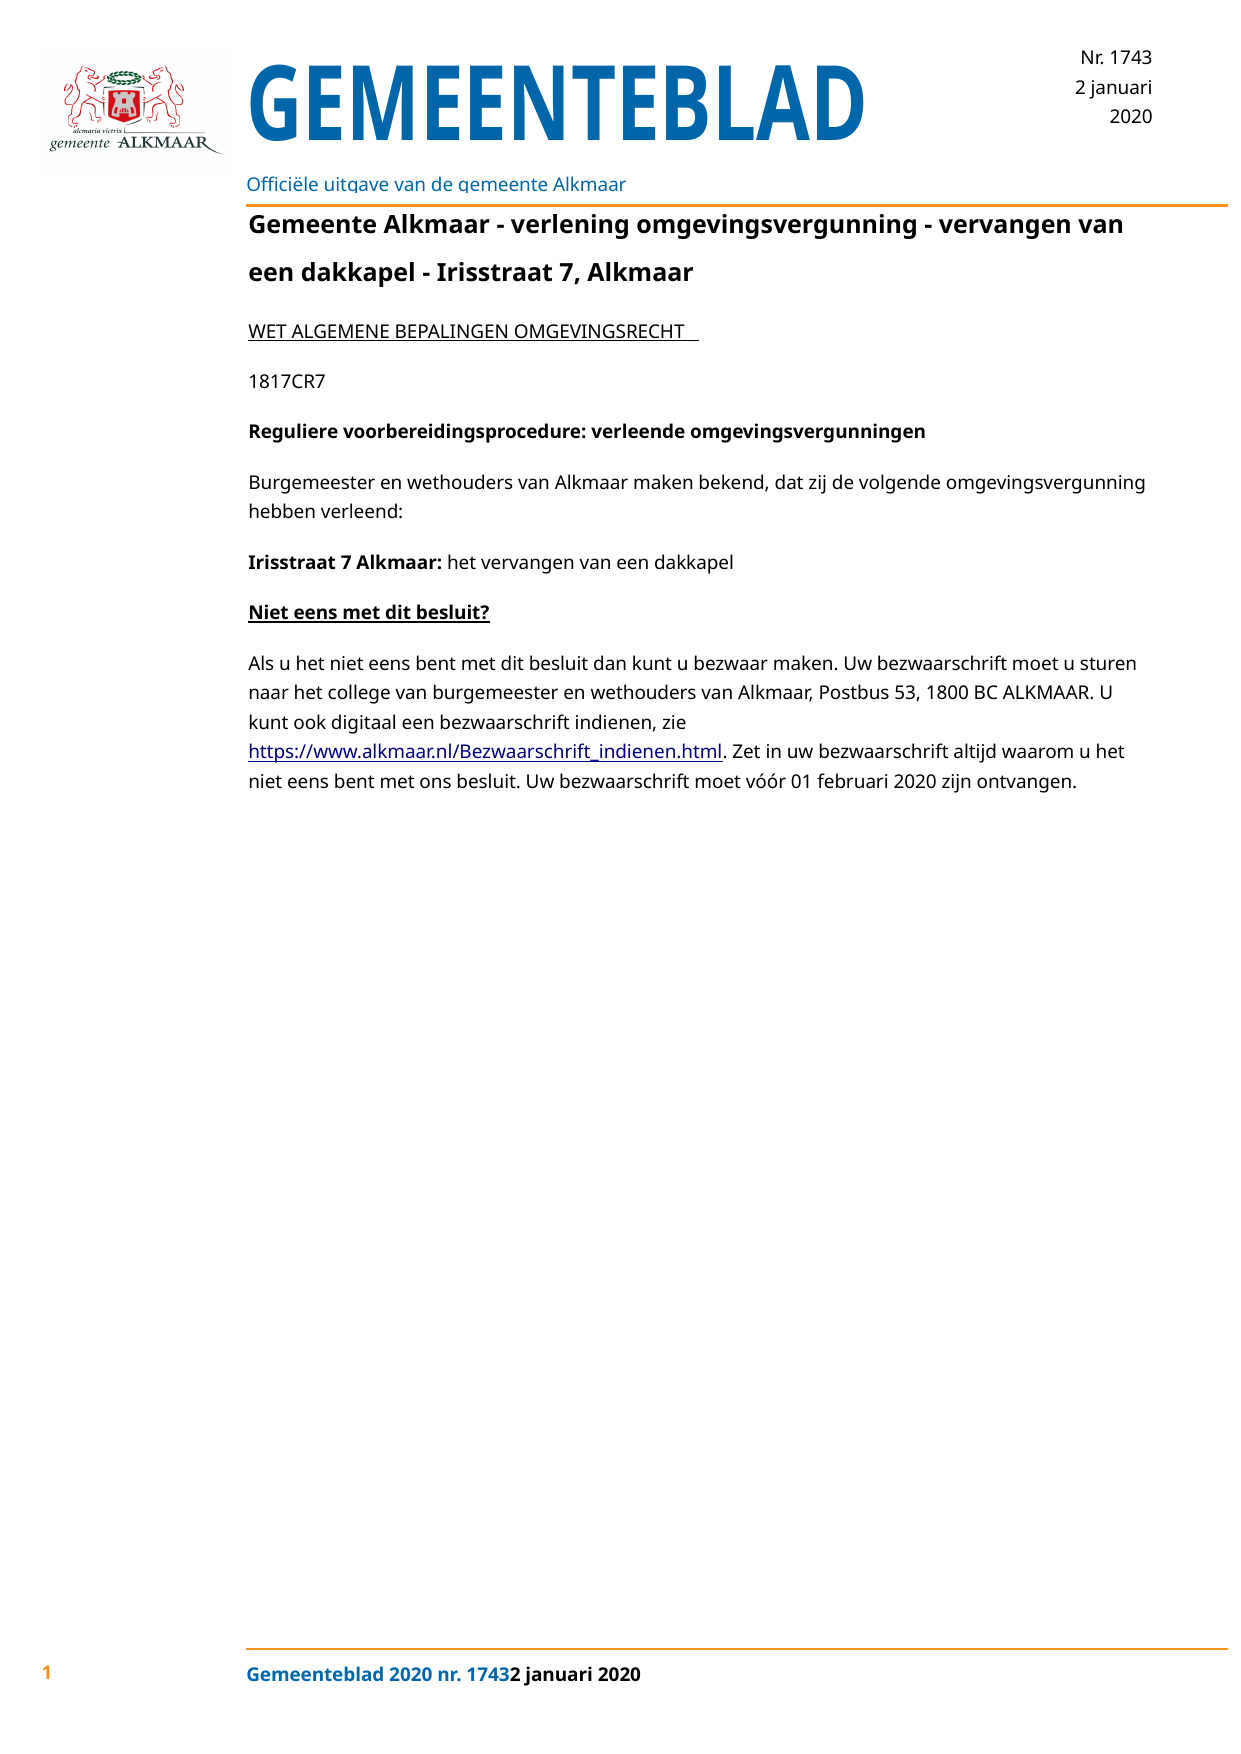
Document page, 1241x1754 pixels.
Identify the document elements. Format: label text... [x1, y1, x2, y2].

text Burgemeester en wethouders van Alkmaar maken bekend, dat zij de volgende omgevingsvergunning hebben verleend: [248, 469, 1152, 524]
text WET ALGEMENE BEPALINGEN OMGEVINGSRECHT [248, 318, 1152, 344]
text Reguliere voorbereidingsprocedure: verleende omgevingsvergunningen [248, 419, 1152, 444]
text 1817CR7 [248, 368, 1152, 394]
text Irisstraat 7 Alkmaar: het vervangen van een dakkapel [248, 549, 1152, 575]
text Als u het niet eens bent met dit besluit dan kunt u bezwaar maken. Uw bezwaarschrift moet u sturen naar het college van burgemeester en wethouders van Alkmaar, Postbus 53, 1800 BC ALKMAAR. U kunt ook digitaal een bezwaarschrift indienen, zie https://www.alkmaar.nl/Bezwaarschrift_indienen.html. Zet in uw bezwaarschrift altijd waarom u het niet eens bent met ons besluit. Uw bezwaarschrift moet vóór 01 februari 2020 zijn ontvangen. [248, 650, 1152, 794]
text Gemeente Alkmaar - verlening omgevingsvergunning - vervangen van een dakkapel - Irisstraat 7, Alkmaar [248, 207, 1152, 288]
picture [41, 47, 231, 172]
text Niet eens met dit besluit? [248, 599, 1152, 625]
